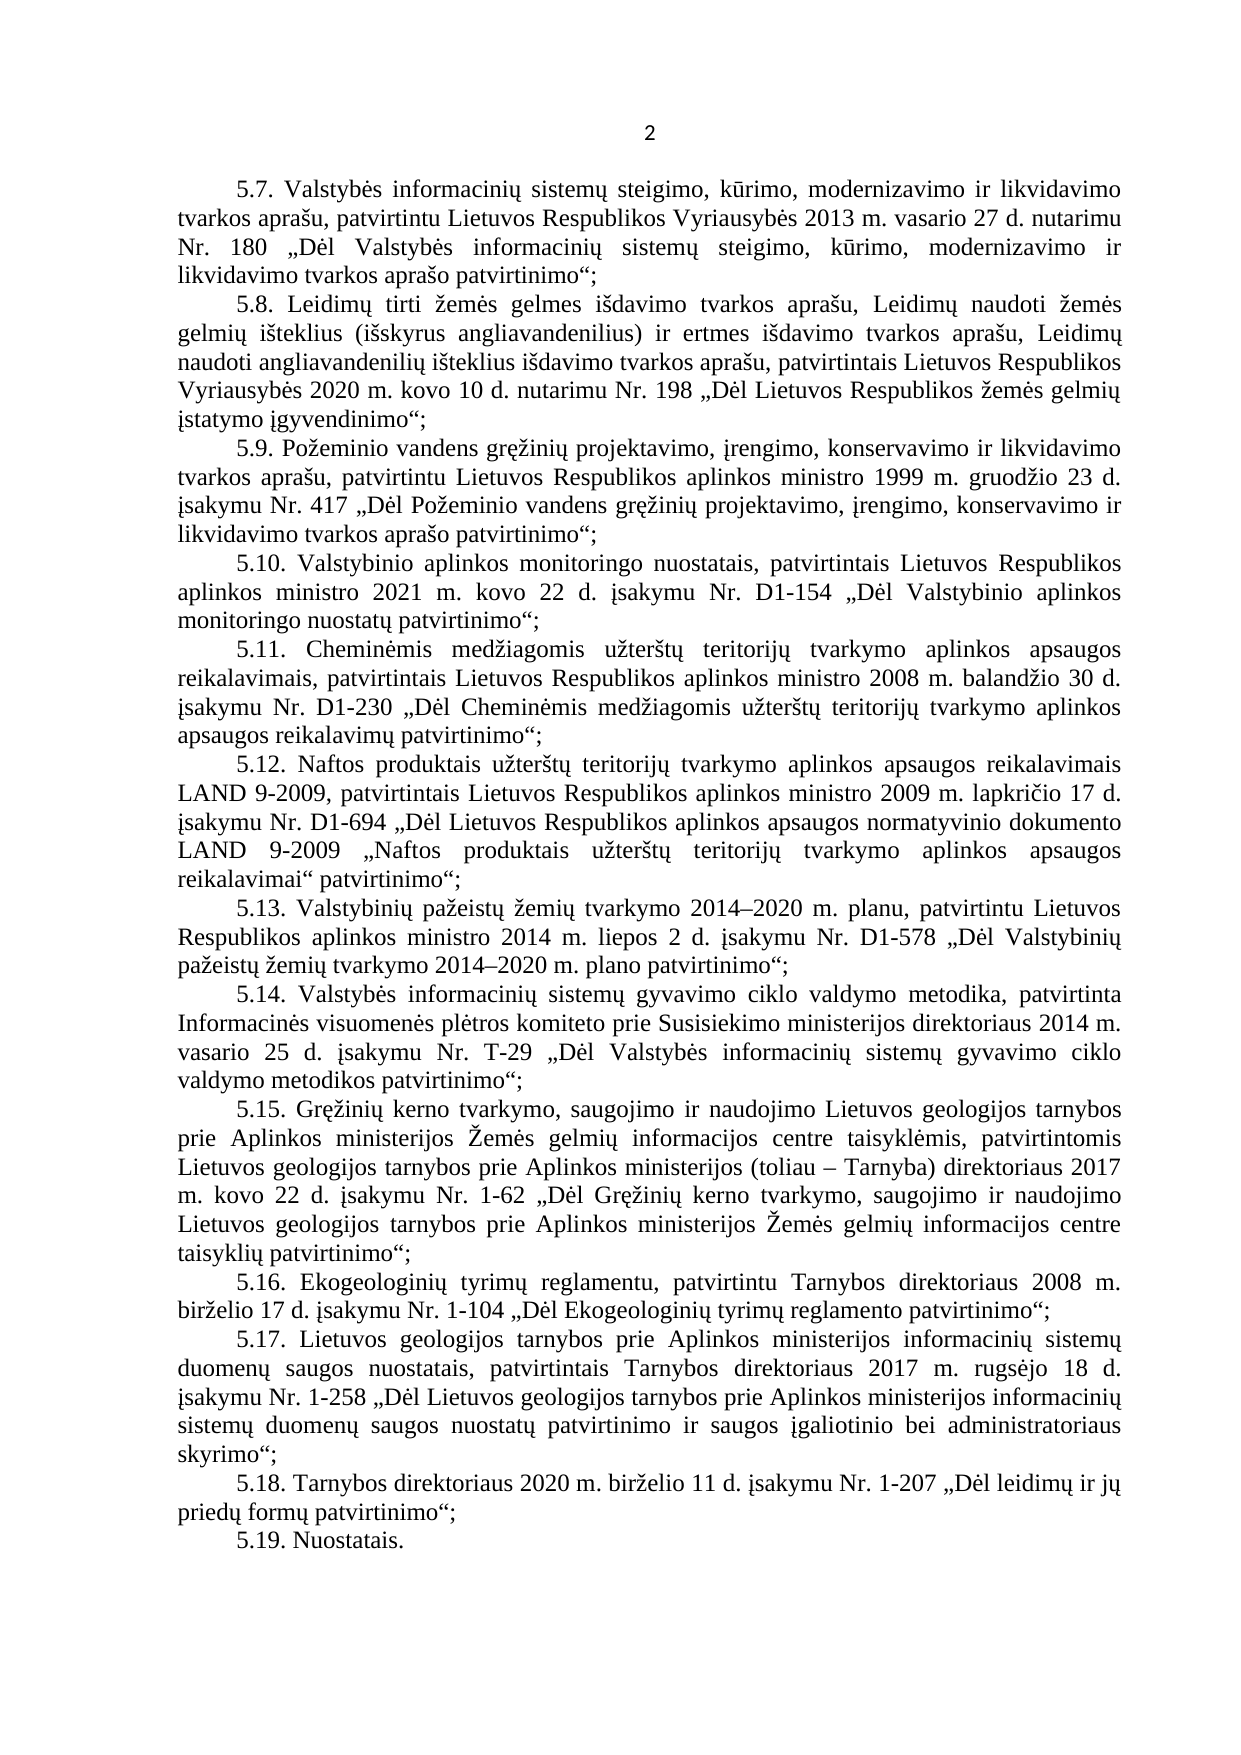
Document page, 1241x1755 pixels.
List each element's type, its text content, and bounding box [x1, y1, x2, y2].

text 5.16. Ekogeologinių tyrimų reglamentu, patvirtintu Tarnybos direktoriaus 2008 m. birželio 17 d. įsakymu Nr. 1-104 „Dėl Ekogeologinių tyrimų reglamento patvirtinimo“; [177, 1267, 1122, 1324]
text 5.15. Gręžinių kerno tvarkymo, saugojimo ir naudojimo Lietuvos geologijos tarnybos prie Aplinkos ministerijos Žemės gelmių informacijos centre taisyklėmis, patvirtintomis Lietuvos geologijos tarnybos prie Aplinkos ministerijos (toliau – Tarnyba) direktoriaus 2017 m. kovo 22 d. įsakymu Nr. 1-62 „Dėl Gręžinių kerno tvarkymo, saugojimo ir naudojimo Lietuvos geologijos tarnybos prie Aplinkos ministerijos Žemės gelmių informacijos centre taisyklių patvirtinimo“; [177, 1094, 1122, 1267]
text 5.11. Cheminėmis medžiagomis užterštų teritorijų tvarkymo aplinkos apsaugos reikalavimais, patvirtintais Lietuvos Respublikos aplinkos ministro 2008 m. balandžio 30 d. įsakymu Nr. D1-230 „Dėl Cheminėmis medžiagomis užterštų teritorijų tvarkymo aplinkos apsaugos reikalavimų patvirtinimo“; [177, 634, 1122, 749]
text 5.12. Naftos produktais užterštų teritorijų tvarkymo aplinkos apsaugos reikalavimais LAND 9-2009, patvirtintais Lietuvos Respublikos aplinkos ministro 2009 m. lapkričio 17 d. įsakymu Nr. D1-694 „Dėl Lietuvos Respublikos aplinkos apsaugos normatyvinio dokumento LAND 9-2009 „Naftos produktais užterštų teritorijų tvarkymo aplinkos apsaugos reikalavimai“ patvirtinimo“; [177, 749, 1122, 893]
text 5.14. Valstybės informacinių sistemų gyvavimo ciklo valdymo metodika, patvirtinta Informacinės visuomenės plėtros komiteto prie Susisiekimo ministerijos direktoriaus 2014 m. vasario 25 d. įsakymu Nr. T-29 „Dėl Valstybės informacinių sistemų gyvavimo ciklo valdymo metodikos patvirtinimo“; [177, 979, 1122, 1094]
text 5.18. Tarnybos direktoriaus 2020 m. birželio 11 d. įsakymu Nr. 1-207 „Dėl leidimų ir jų priedų formų patvirtinimo“; [177, 1468, 1122, 1525]
text 5.9. Požeminio vandens gręžinių projektavimo, įrengimo, konservavimo ir likvidavimo tvarkos aprašu, patvirtintu Lietuvos Respublikos aplinkos ministro 1999 m. gruodžio 23 d. įsakymu Nr. 417 „Dėl Požeminio vandens gręžinių projektavimo, įrengimo, konservavimo ir likvidavimo tvarkos aprašo patvirtinimo“; [177, 433, 1122, 548]
text 5.17. Lietuvos geologijos tarnybos prie Aplinkos ministerijos informacinių sistemų duomenų saugos nuostatais, patvirtintais Tarnybos direktoriaus 2017 m. rugsėjo 18 d. įsakymu Nr. 1-258 „Dėl Lietuvos geologijos tarnybos prie Aplinkos ministerijos informacinių sistemų duomenų saugos nuostatų patvirtinimo ir saugos įgaliotinio bei administratoriaus skyrimo“; [177, 1324, 1122, 1468]
text 5.19. Nuostatais. [177, 1525, 1122, 1554]
text 5.13. Valstybinių pažeistų žemių tvarkymo 2014–2020 m. planu, patvirtintu Lietuvos Respublikos aplinkos ministro 2014 m. liepos 2 d. įsakymu Nr. D1-578 „Dėl Valstybinių pažeistų žemių tvarkymo 2014–2020 m. plano patvirtinimo“; [177, 893, 1122, 979]
text 5.10. Valstybinio aplinkos monitoringo nuostatais, patvirtintais Lietuvos Respublikos aplinkos ministro 2021 m. kovo 22 d. įsakymu Nr. D1-154 „Dėl Valstybinio aplinkos monitoringo nuostatų patvirtinimo“; [177, 548, 1122, 634]
text 5.8. Leidimų tirti žemės gelmes išdavimo tvarkos aprašu, Leidimų naudoti žemės gelmių išteklius (išskyrus angliavandenilius) ir ertmes išdavimo tvarkos aprašu, Leidimų naudoti angliavandenilių išteklius išdavimo tvarkos aprašu, patvirtintais Lietuvos Respublikos Vyriausybės 2020 m. kovo 10 d. nutarimu Nr. 198 „Dėl Lietuvos Respublikos žemės gelmių įstatymo įgyvendinimo“; [177, 289, 1122, 433]
text 5.7. Valstybės informacinių sistemų steigimo, kūrimo, modernizavimo ir likvidavimo tvarkos aprašu, patvirtintu Lietuvos Respublikos Vyriausybės 2013 m. vasario 27 d. nutarimu Nr. 180 „Dėl Valstybės informacinių sistemų steigimo, kūrimo, modernizavimo ir likvidavimo tvarkos aprašo patvirtinimo“; [177, 174, 1122, 289]
